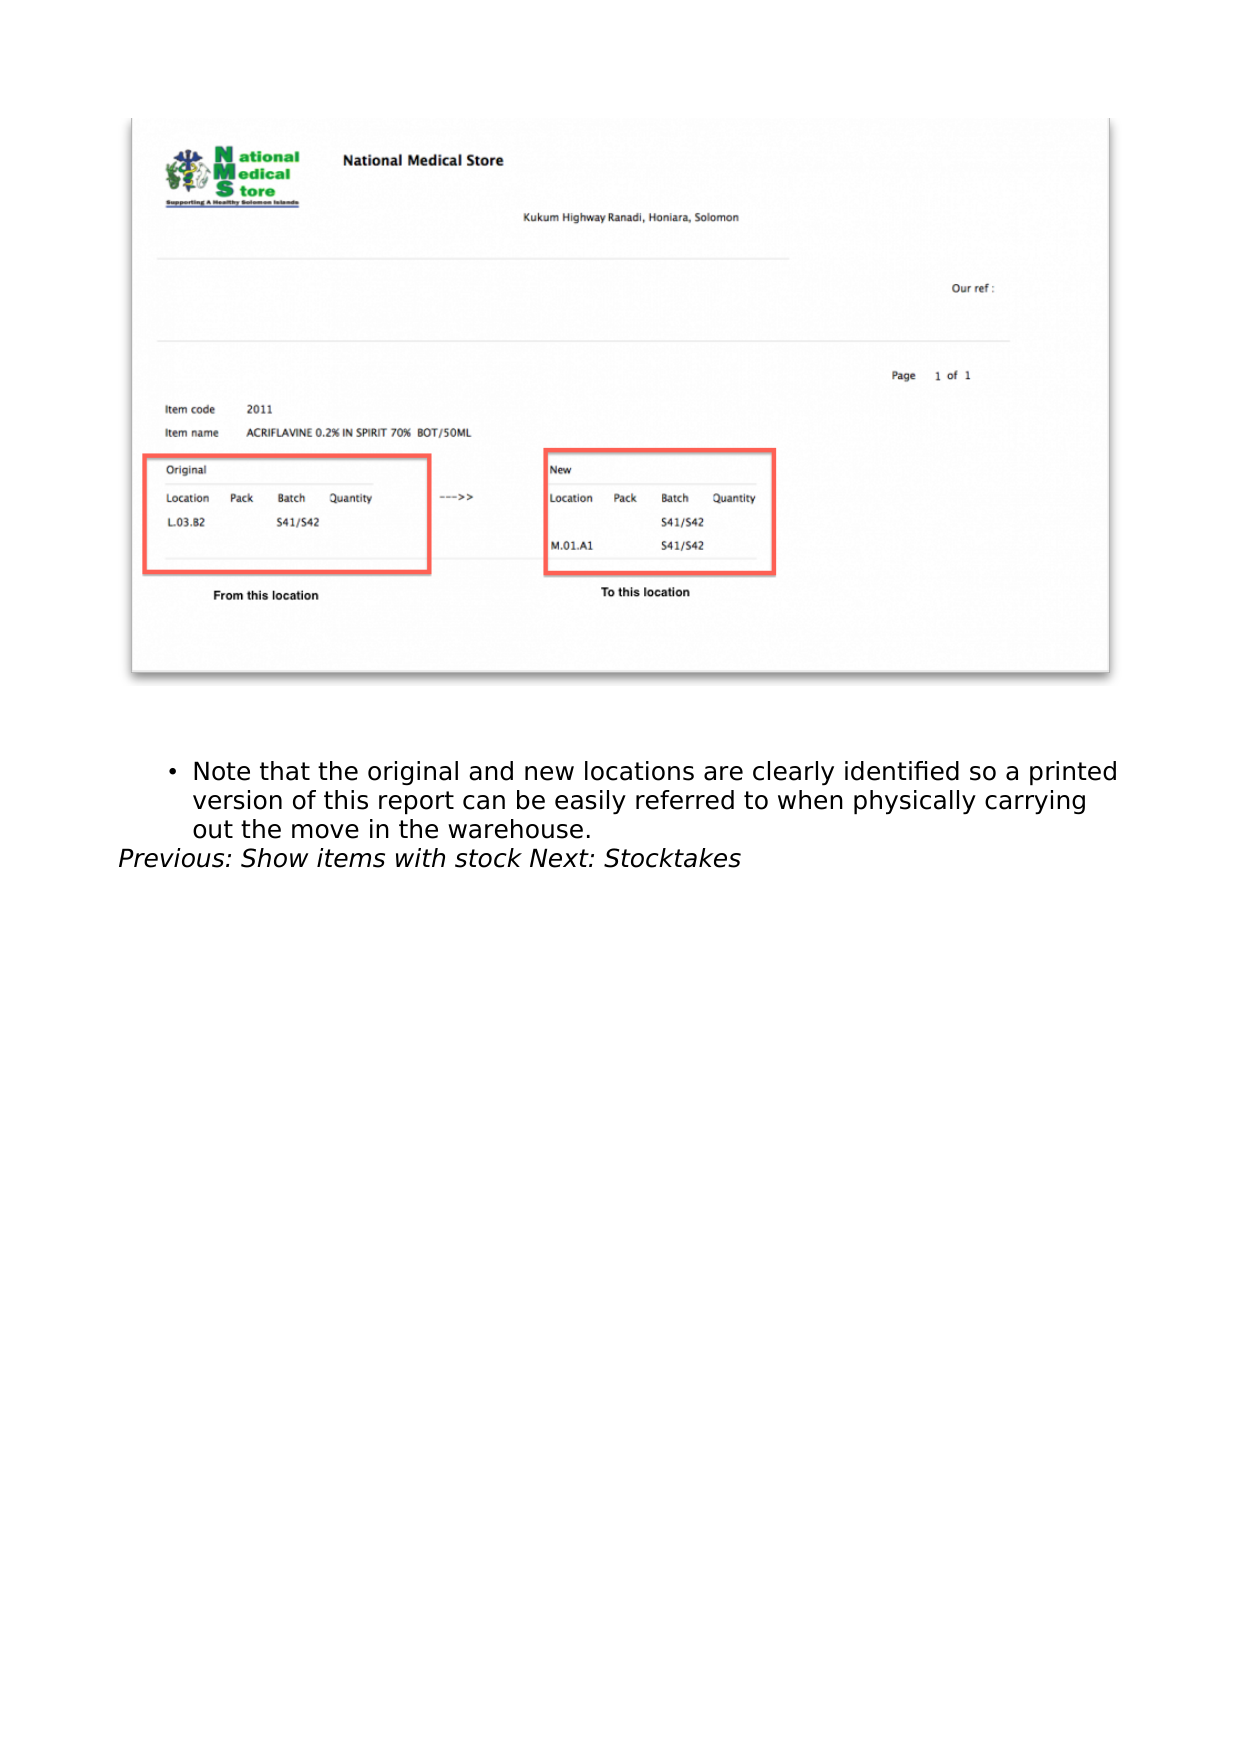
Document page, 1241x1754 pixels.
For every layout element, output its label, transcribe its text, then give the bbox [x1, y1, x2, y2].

picture [118, 118, 1123, 686]
text Previous: Show items with stock Next: Stocktakes [118, 844, 1122, 874]
list Note that the original and new locations are clearly identified so a printed version of this report can be easily referred to when physically carrying out the move in the warehouse. [177, 757, 1122, 844]
